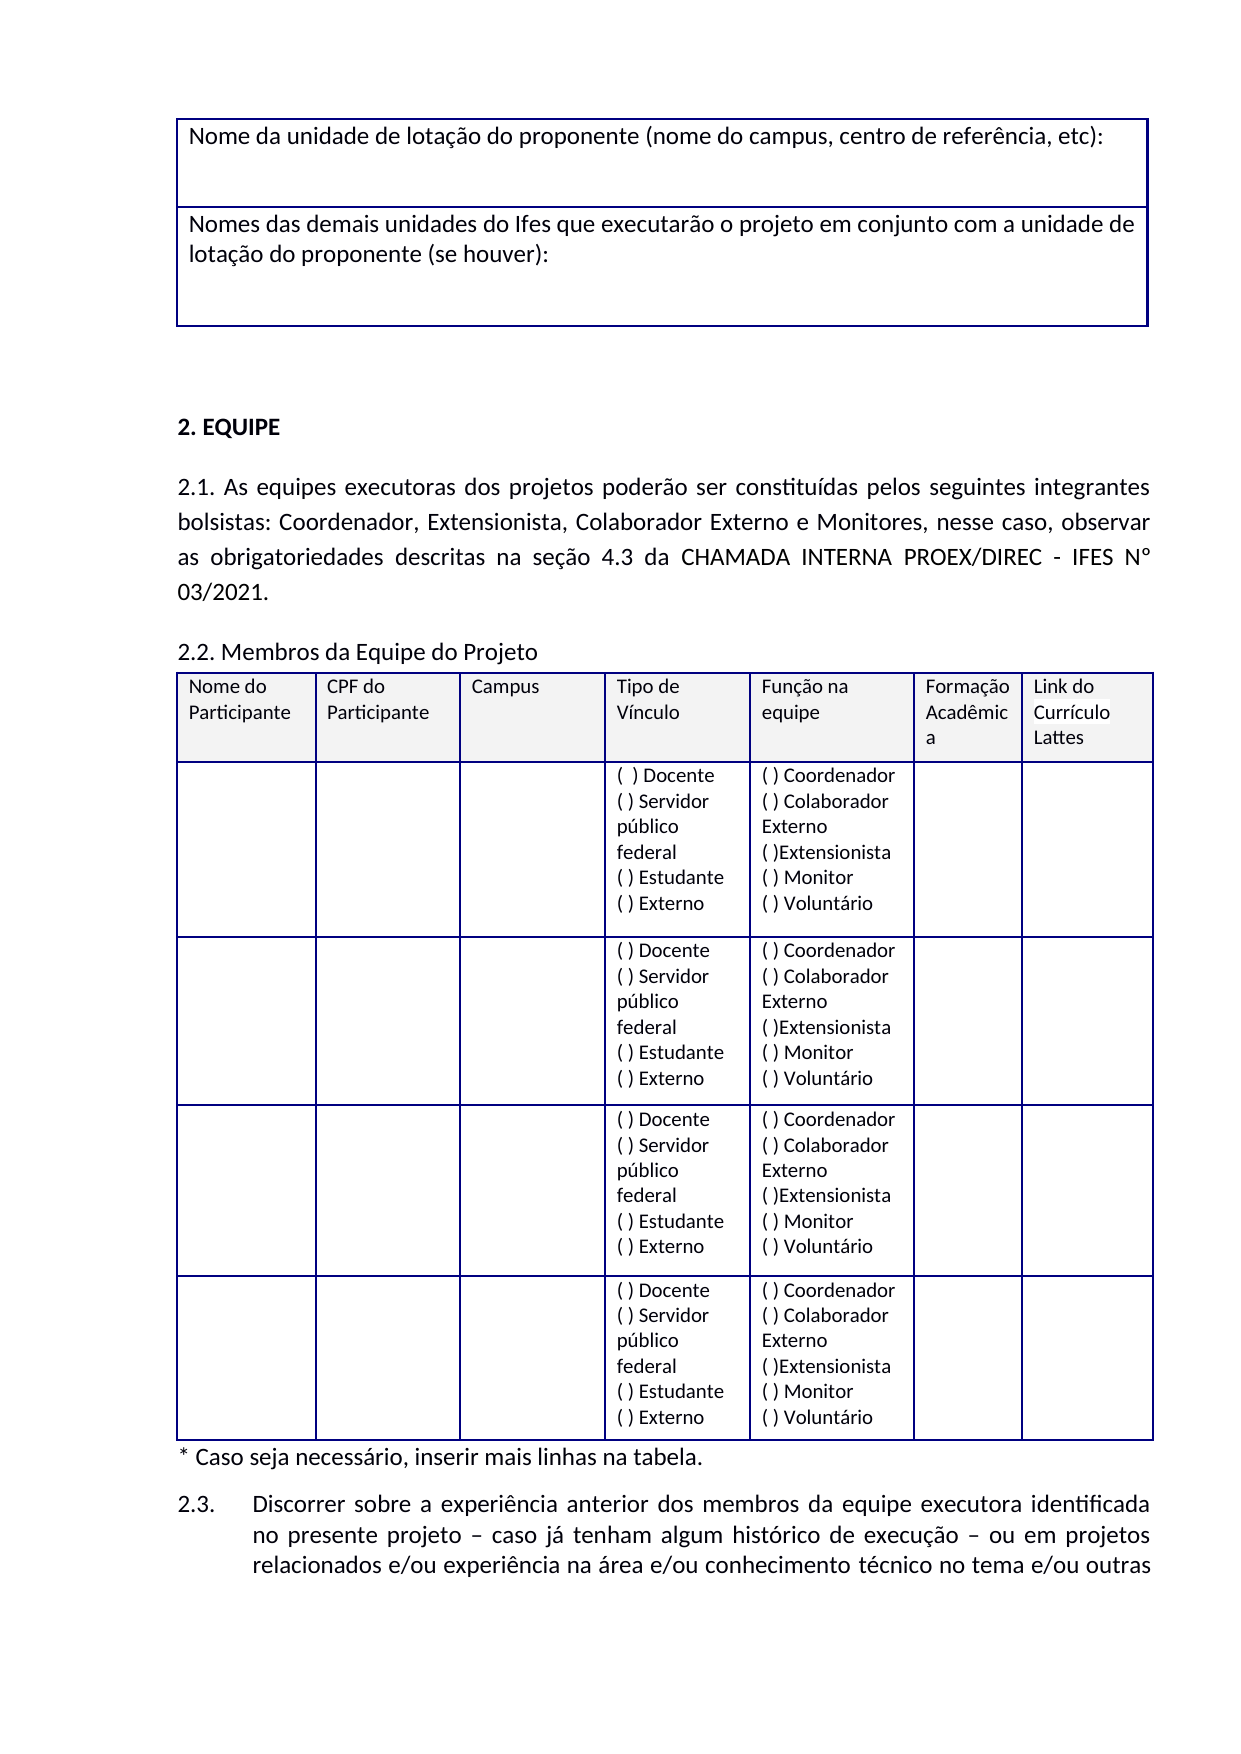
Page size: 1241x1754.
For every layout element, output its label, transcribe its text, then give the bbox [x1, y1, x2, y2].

table_cell [461, 1106, 604, 1275]
table_cell [317, 1277, 459, 1439]
table_cell [178, 1106, 315, 1275]
table_cell [915, 1106, 1021, 1275]
table_cell [178, 1277, 315, 1439]
table_header CPF do Participante [317, 674, 459, 761]
table_cell [317, 763, 459, 936]
table_cell Nomes das demais unidades do Ifes que executarão o projeto em conjunto com a unidade de lotação do proponente (se houver): [178, 208, 1146, 324]
table_cell [1023, 763, 1152, 936]
table_cell ( ) Coordenador ( ) Colaborador Externo ( )Extensionista ( ) Monitor ( ) Voluntário [751, 1277, 913, 1439]
table_cell [915, 938, 1021, 1104]
table_header Função na equipe [751, 674, 913, 761]
table_header Link do Currículo Lattes [1023, 674, 1152, 761]
table_header Formação Acadêmica [915, 674, 1021, 761]
table_cell [915, 763, 1021, 936]
table_header Campus [461, 674, 604, 761]
table_header Nome da unidade de lotação do proponente (nome do campus, centro de referência, etc): [178, 120, 1146, 206]
table_cell ( ) Docente ( ) Servidor público federal ( ) Estudante ( ) Externo [606, 1106, 749, 1275]
table_cell [317, 938, 459, 1104]
subtitle 2.3. Discorrer sobre a experiência anterior dos membros da equipe executora identificada no presente projeto – caso já tenham algum histórico de execução – ou em projetos relacionados e/ou experiência na área e/ou conhecimento técnico no tema e/ou outras [177, 1488, 1152, 1580]
table_cell ( ) Docente ( ) Servidor público federal ( ) Estudante ( ) Externo [606, 763, 749, 936]
table_cell ( ) Coordenador ( ) Colaborador Externo ( )Extensionista ( ) Monitor ( ) Voluntário [751, 763, 913, 936]
subtitle 2.1. As equipes executoras dos projetos poderão ser constituídas pelos seguintes integrantes bolsistas: Coordenador, Extensionista, Colaborador Externo e Monitores, nesse caso, observar as obrigatoriedades descritas na seção 4.3 da CHAMADA INTERNA PROEX/DIREC - IFES Nº 03/2021. [177, 472, 1152, 607]
table_cell ( ) Docente ( ) Servidor público federal ( ) Estudante ( ) Externo [606, 938, 749, 1104]
table_cell [1023, 1106, 1152, 1275]
table_cell [178, 763, 315, 936]
table_cell [461, 1277, 604, 1439]
table_cell [915, 1277, 1021, 1439]
table_cell ( ) Docente ( ) Servidor público federal ( ) Estudante ( ) Externo [606, 1277, 749, 1439]
table_cell ( ) Coordenador ( ) Colaborador Externo ( )Extensionista ( ) Monitor ( ) Voluntário [751, 938, 913, 1104]
table_cell [461, 763, 604, 936]
table_cell [178, 938, 315, 1104]
table_header Tipo de Vínculo [606, 674, 749, 761]
table_cell [1023, 938, 1152, 1104]
table_cell [461, 938, 604, 1104]
subtitle 2. EQUIPE [177, 412, 1152, 442]
subtitle 2.2. Membros da Equipe do Projeto [177, 637, 1152, 667]
table_header Nome do Participante [178, 674, 315, 761]
table_cell [317, 1106, 459, 1275]
table_cell ( ) Coordenador ( ) Colaborador Externo ( )Extensionista ( ) Monitor ( ) Voluntário [751, 1106, 913, 1275]
table_cell [1023, 1277, 1152, 1439]
subtitle * Caso seja necessário, inserir mais linhas na tabela. [177, 1441, 1152, 1471]
